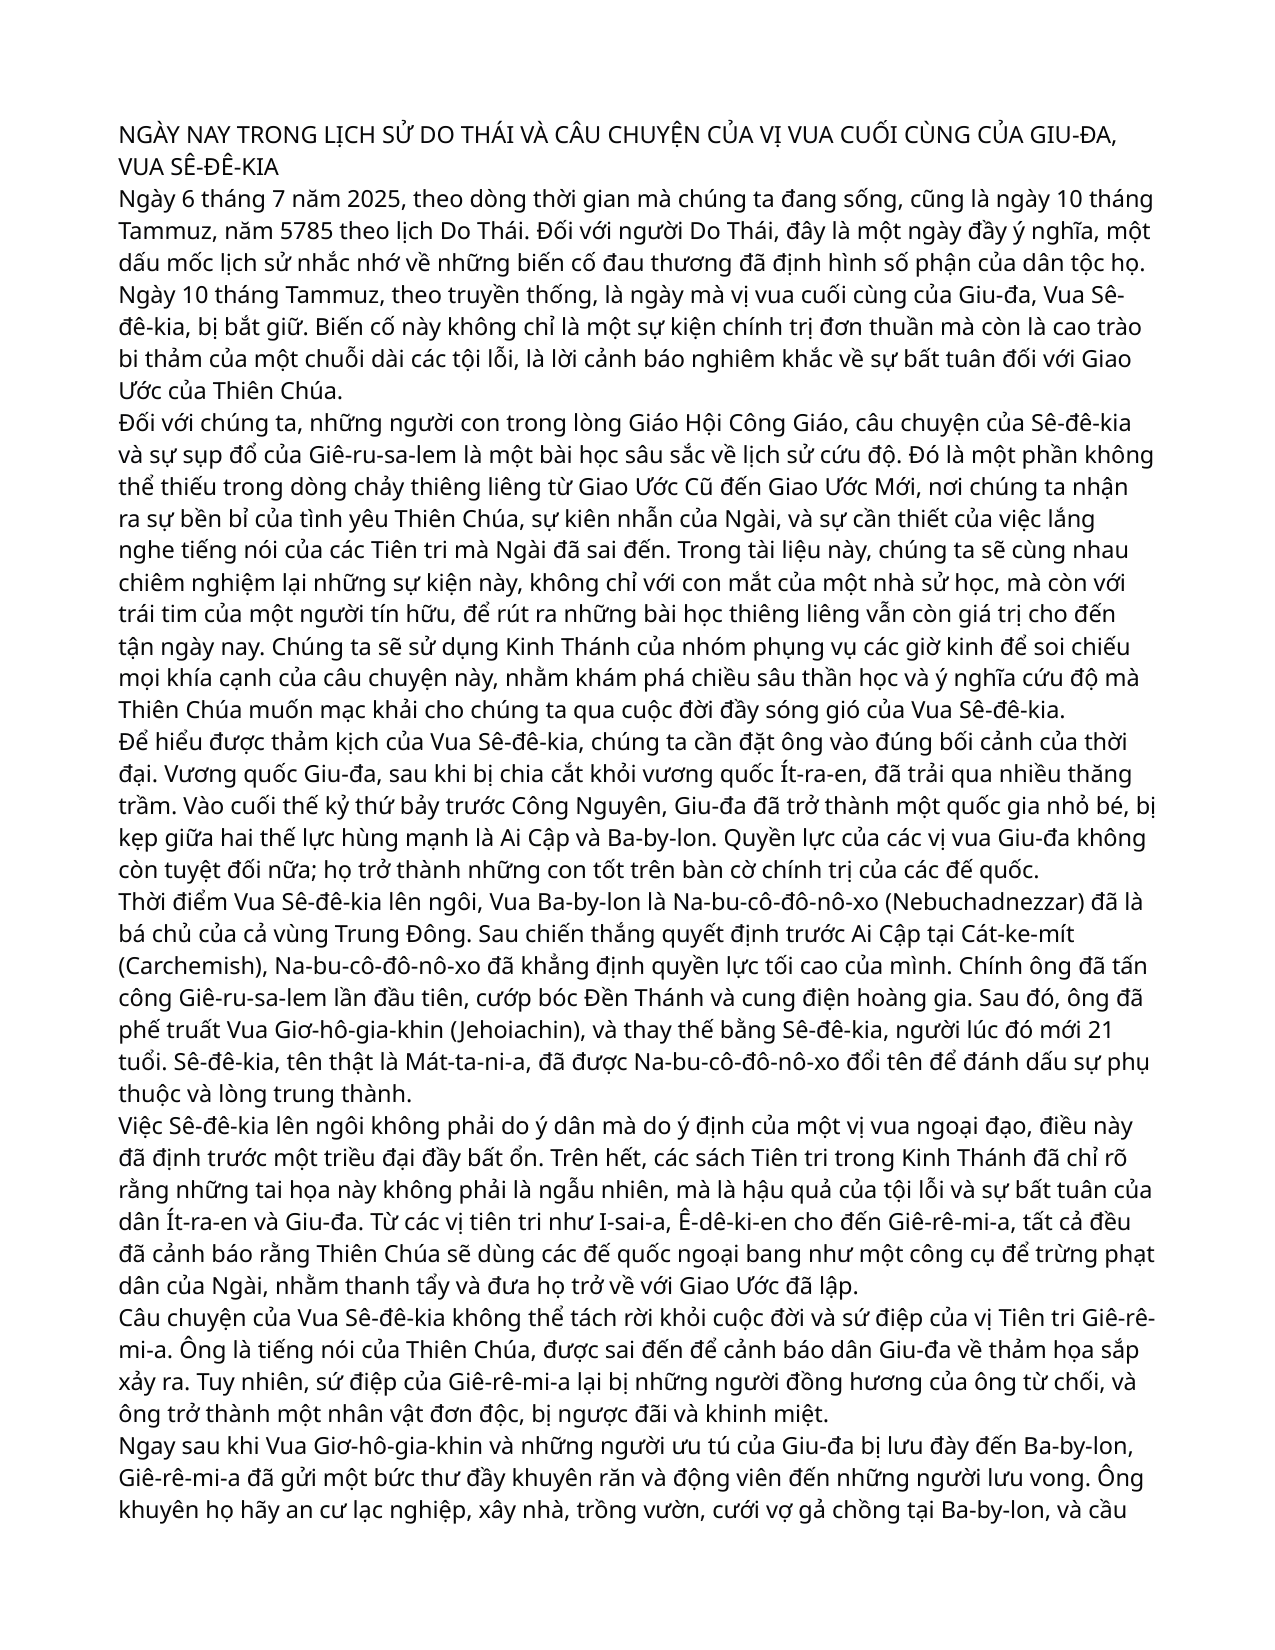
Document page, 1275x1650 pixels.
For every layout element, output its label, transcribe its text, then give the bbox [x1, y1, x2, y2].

text NGÀY NAY TRONG LỊCH SỬ DO THÁI VÀ CÂU CHUYỆN CỦA VỊ VUA CUỐI CÙNG CỦA GIU-ĐA, VUA SÊ-ĐÊ-KIA [118, 118, 1157, 182]
text Ngay sau khi Vua Giơ-hô-gia-khin và những người ưu tú của Giu-đa bị lưu đày đến Ba-by-lon, Giê-rê-mi-a đã gửi một bức thư đầy khuyên răn và động viên đến những người lưu vong. Ông khuyên họ hãy an cư lạc nghiệp, xây nhà, trồng vườn, cưới vợ gả chồng tại Ba-by-lon, và cầu [118, 1429, 1157, 1525]
text Ngày 6 tháng 7 năm 2025, theo dòng thời gian mà chúng ta đang sống, cũng là ngày 10 tháng Tammuz, năm 5785 theo lịch Do Thái. Đối với người Do Thái, đây là một ngày đầy ý nghĩa, một dấu mốc lịch sử nhắc nhớ về những biến cố đau thương đã định hình số phận của dân tộc họ. Ngày 10 tháng Tammuz, theo truyền thống, là ngày mà vị vua cuối cùng của Giu-đa, Vua Sê-đê-kia, bị bắt giữ. Biến cố này không chỉ là một sự kiện chính trị đơn thuần mà còn là cao trào bi thảm của một chuỗi dài các tội lỗi, là lời cảnh báo nghiêm khắc về sự bất tuân đối với Giao Ước của Thiên Chúa. [118, 182, 1157, 406]
text Thời điểm Vua Sê-đê-kia lên ngôi, Vua Ba-by-lon là Na-bu-cô-đô-nô-xo (Nebuchadnezzar) đã là bá chủ của cả vùng Trung Đông. Sau chiến thắng quyết định trước Ai Cập tại Cát-ke-mít (Carchemish), Na-bu-cô-đô-nô-xo đã khẳng định quyền lực tối cao của mình. Chính ông đã tấn công Giê-ru-sa-lem lần đầu tiên, cướp bóc Đền Thánh và cung điện hoàng gia. Sau đó, ông đã phế truất Vua Giơ-hô-gia-khin (Jehoiachin), và thay thế bằng Sê-đê-kia, người lúc đó mới 21 tuổi. Sê-đê-kia, tên thật là Mát-ta-ni-a, đã được Na-bu-cô-đô-nô-xo đổi tên để đánh dấu sự phụ thuộc và lòng trung thành. [118, 886, 1157, 1109]
text Để hiểu được thảm kịch của Vua Sê-đê-kia, chúng ta cần đặt ông vào đúng bối cảnh của thời đại. Vương quốc Giu-đa, sau khi bị chia cắt khỏi vương quốc Ít-ra-en, đã trải qua nhiều thăng trầm. Vào cuối thế kỷ thứ bảy trước Công Nguyên, Giu-đa đã trở thành một quốc gia nhỏ bé, bị kẹp giữa hai thế lực hùng mạnh là Ai Cập và Ba-by-lon. Quyền lực của các vị vua Giu-đa không còn tuyệt đối nữa; họ trở thành những con tốt trên bàn cờ chính trị của các đế quốc. [118, 726, 1157, 886]
text Câu chuyện của Vua Sê-đê-kia không thể tách rời khỏi cuộc đời và sứ điệp của vị Tiên tri Giê-rê-mi-a. Ông là tiếng nói của Thiên Chúa, được sai đến để cảnh báo dân Giu-đa về thảm họa sắp xảy ra. Tuy nhiên, sứ điệp của Giê-rê-mi-a lại bị những người đồng hương của ông từ chối, và ông trở thành một nhân vật đơn độc, bị ngược đãi và khinh miệt. [118, 1301, 1157, 1429]
text Việc Sê-đê-kia lên ngôi không phải do ý dân mà do ý định của một vị vua ngoại đạo, điều này đã định trước một triều đại đầy bất ổn. Trên hết, các sách Tiên tri trong Kinh Thánh đã chỉ rõ rằng những tai họa này không phải là ngẫu nhiên, mà là hậu quả của tội lỗi và sự bất tuân của dân Ít-ra-en và Giu-đa. Từ các vị tiên tri như I-sai-a, Ê-dê-ki-en cho đến Giê-rê-mi-a, tất cả đều đã cảnh báo rằng Thiên Chúa sẽ dùng các đế quốc ngoại bang như một công cụ để trừng phạt dân của Ngài, nhằm thanh tẩy và đưa họ trở về với Giao Ước đã lập. [118, 1109, 1157, 1301]
text Đối với chúng ta, những người con trong lòng Giáo Hội Công Giáo, câu chuyện của Sê-đê-kia và sự sụp đổ của Giê-ru-sa-lem là một bài học sâu sắc về lịch sử cứu độ. Đó là một phần không thể thiếu trong dòng chảy thiêng liêng từ Giao Ước Cũ đến Giao Ước Mới, nơi chúng ta nhận ra sự bền bỉ của tình yêu Thiên Chúa, sự kiên nhẫn của Ngài, và sự cần thiết của việc lắng nghe tiếng nói của các Tiên tri mà Ngài đã sai đến. Trong tài liệu này, chúng ta sẽ cùng nhau chiêm nghiệm lại những sự kiện này, không chỉ với con mắt của một nhà sử học, mà còn với trái tim của một người tín hữu, để rút ra những bài học thiêng liêng vẫn còn giá trị cho đến tận ngày nay. Chúng ta sẽ sử dụng Kinh Thánh của nhóm phụng vụ các giờ kinh để soi chiếu mọi khía cạnh của câu chuyện này, nhằm khám phá chiều sâu thần học và ý nghĩa cứu độ mà Thiên Chúa muốn mạc khải cho chúng ta qua cuộc đời đầy sóng gió của Vua Sê-đê-kia. [118, 406, 1157, 726]
